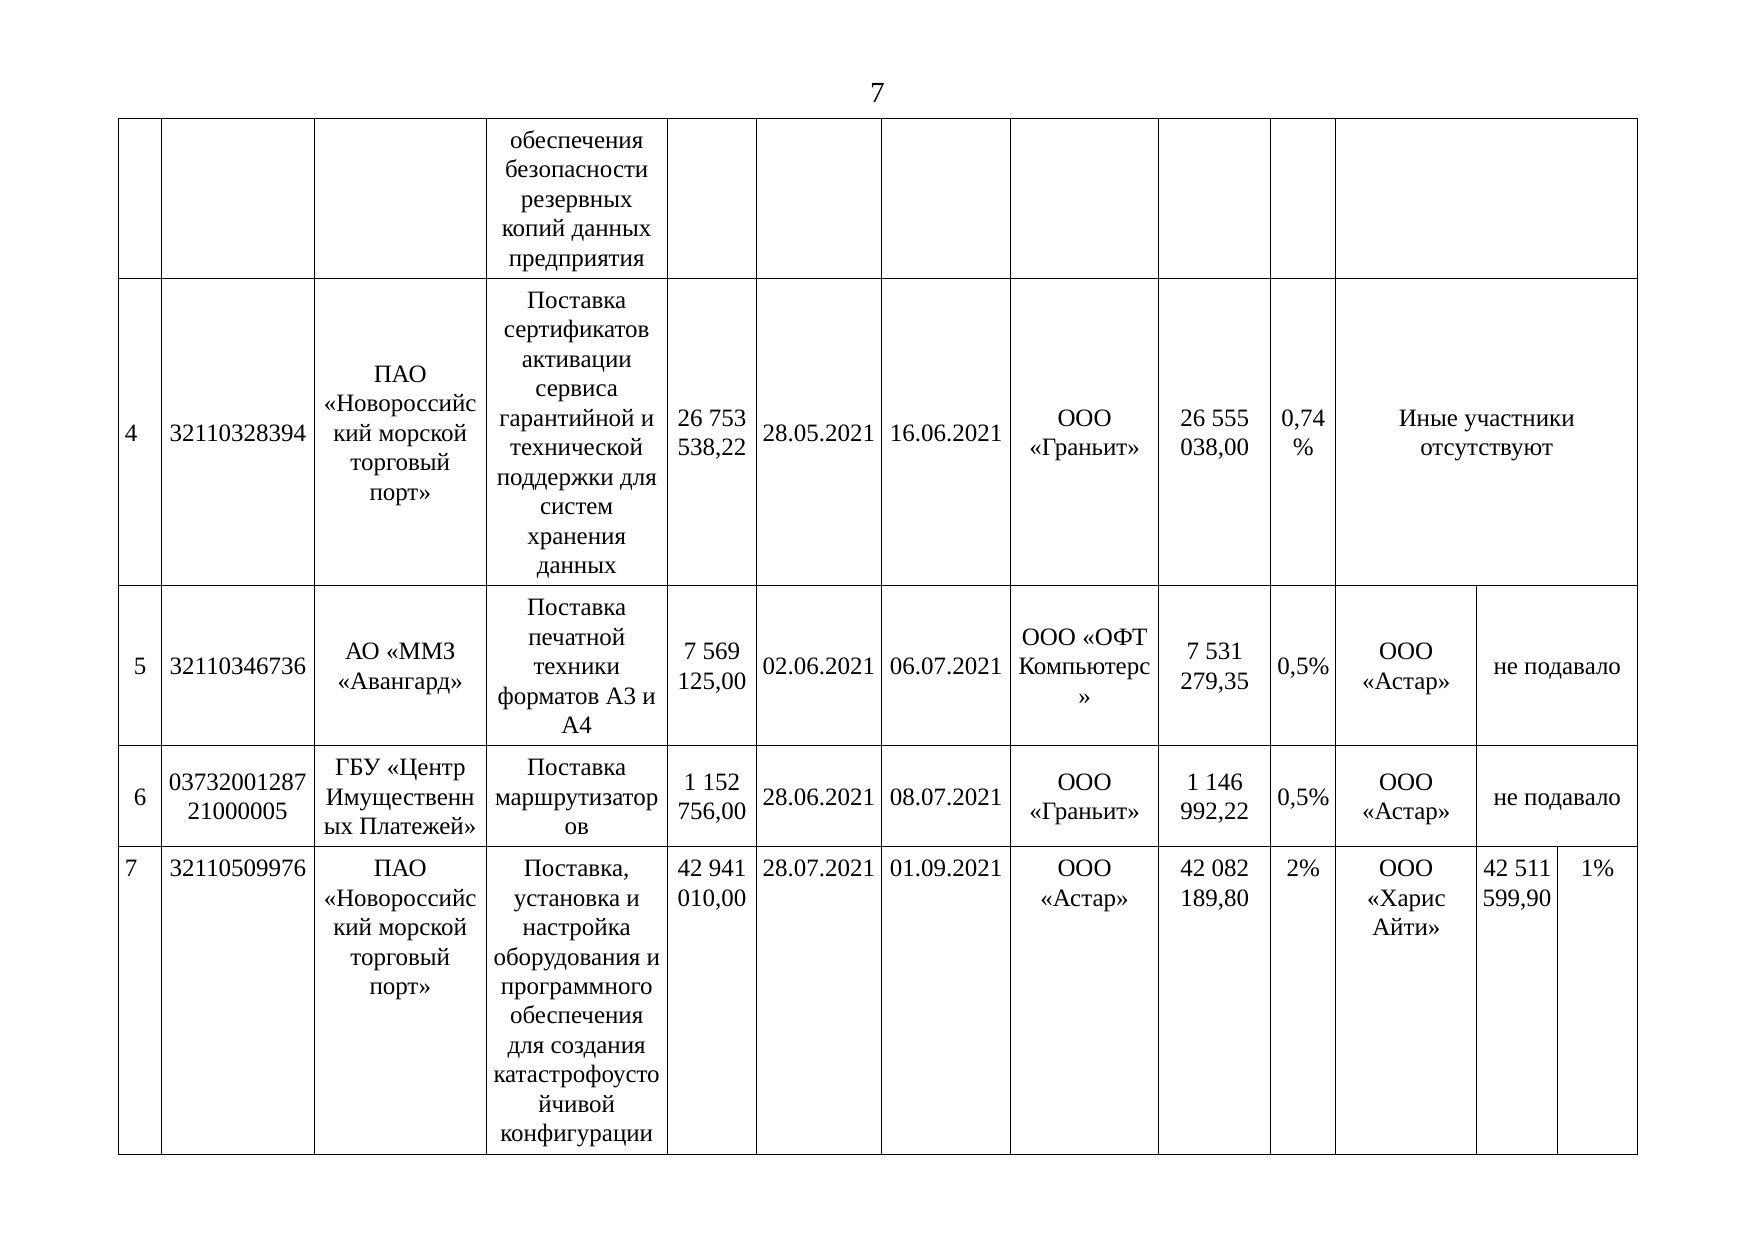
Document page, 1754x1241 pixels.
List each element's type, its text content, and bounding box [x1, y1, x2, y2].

table_cell 7 569 125,00 [668, 586, 756, 745]
table_cell 02.06.2021 [757, 586, 881, 745]
table_cell обеспечения безопасности резервных копий данных предприятия [487, 119, 667, 278]
table_cell [1336, 119, 1637, 278]
table_cell [757, 119, 881, 278]
table_cell 06.07.2021 [882, 586, 1010, 745]
table_cell 32110328394 [162, 279, 314, 585]
table_cell 0,5% [1271, 586, 1335, 745]
table_cell 1% [1558, 847, 1637, 1153]
table_cell Поставка печатной техники форматов А3 и А4 [487, 586, 667, 745]
table_cell 7 [119, 847, 161, 1153]
table_cell ООО «Астар» [1336, 586, 1476, 745]
table_cell 0,74% [1271, 279, 1335, 585]
table_cell 28.07.2021 [757, 847, 881, 1153]
table_cell АО «ММЗ «Авангард» [315, 586, 486, 745]
table_cell [162, 119, 314, 278]
table_cell [668, 119, 756, 278]
table_cell 6 [119, 746, 161, 846]
table_cell 01.09.2021 [882, 847, 1010, 1153]
table_cell 08.07.2021 [882, 746, 1010, 846]
table_cell 26 753 538,22 [668, 279, 756, 585]
table_cell ПАО «Новороссийский морской торговый порт» [315, 847, 486, 1153]
table_cell [119, 119, 161, 278]
table_cell ООО «ОФТ Компьютерс» [1011, 586, 1158, 745]
table_cell [1271, 119, 1335, 278]
table_cell 28.05.2021 [757, 279, 881, 585]
table_cell 1 146 992,22 [1159, 746, 1270, 846]
table_cell ГБУ «Центр Имущественных Платежей» [315, 746, 486, 846]
table_cell ООО «Граньит» [1011, 279, 1158, 585]
table_cell 5 [119, 586, 161, 745]
table_cell Иные участники отсутствуют [1336, 279, 1637, 585]
table_cell 1 152 756,00 [668, 746, 756, 846]
table_cell [315, 119, 486, 278]
table_cell 2% [1271, 847, 1335, 1153]
table_cell 42 941 010,00 [668, 847, 756, 1153]
table_cell 32110346736 [162, 586, 314, 745]
table_cell 42 082 189,80 [1159, 847, 1270, 1153]
table_cell 26 555 038,00 [1159, 279, 1270, 585]
table_cell 16.06.2021 [882, 279, 1010, 585]
table_cell [882, 119, 1010, 278]
table_cell не подавало [1477, 586, 1637, 745]
table_cell Поставка, установка и настройка оборудования и программного обеспечения для создания катастрофоустойчивой конфигурации [487, 847, 667, 1153]
table_cell ООО «Астар» [1011, 847, 1158, 1153]
table_cell Поставка маршрутизаторов [487, 746, 667, 846]
table_cell ПАО «Новороссийский морской торговый порт» [315, 279, 486, 585]
table_cell 0,5% [1271, 746, 1335, 846]
table_cell ООО «Харис Айти» [1336, 847, 1476, 1153]
table_cell 28.06.2021 [757, 746, 881, 846]
table_cell 42 511 599,90 [1477, 847, 1557, 1153]
table_cell 0373200128721000005 [162, 746, 314, 846]
table_cell не подавало [1477, 746, 1637, 846]
table_cell [1011, 119, 1158, 278]
table_cell Поставка сертификатов активации сервиса гарантийной и технической поддержки для систем хранения данных [487, 279, 667, 585]
table_cell [1159, 119, 1270, 278]
table_cell 4 [119, 279, 161, 585]
table_cell 7 531 279,35 [1159, 586, 1270, 745]
table_cell ООО «Граньит» [1011, 746, 1158, 846]
table_cell 32110509976 [162, 847, 314, 1153]
table_cell ООО «Астар» [1336, 746, 1476, 846]
